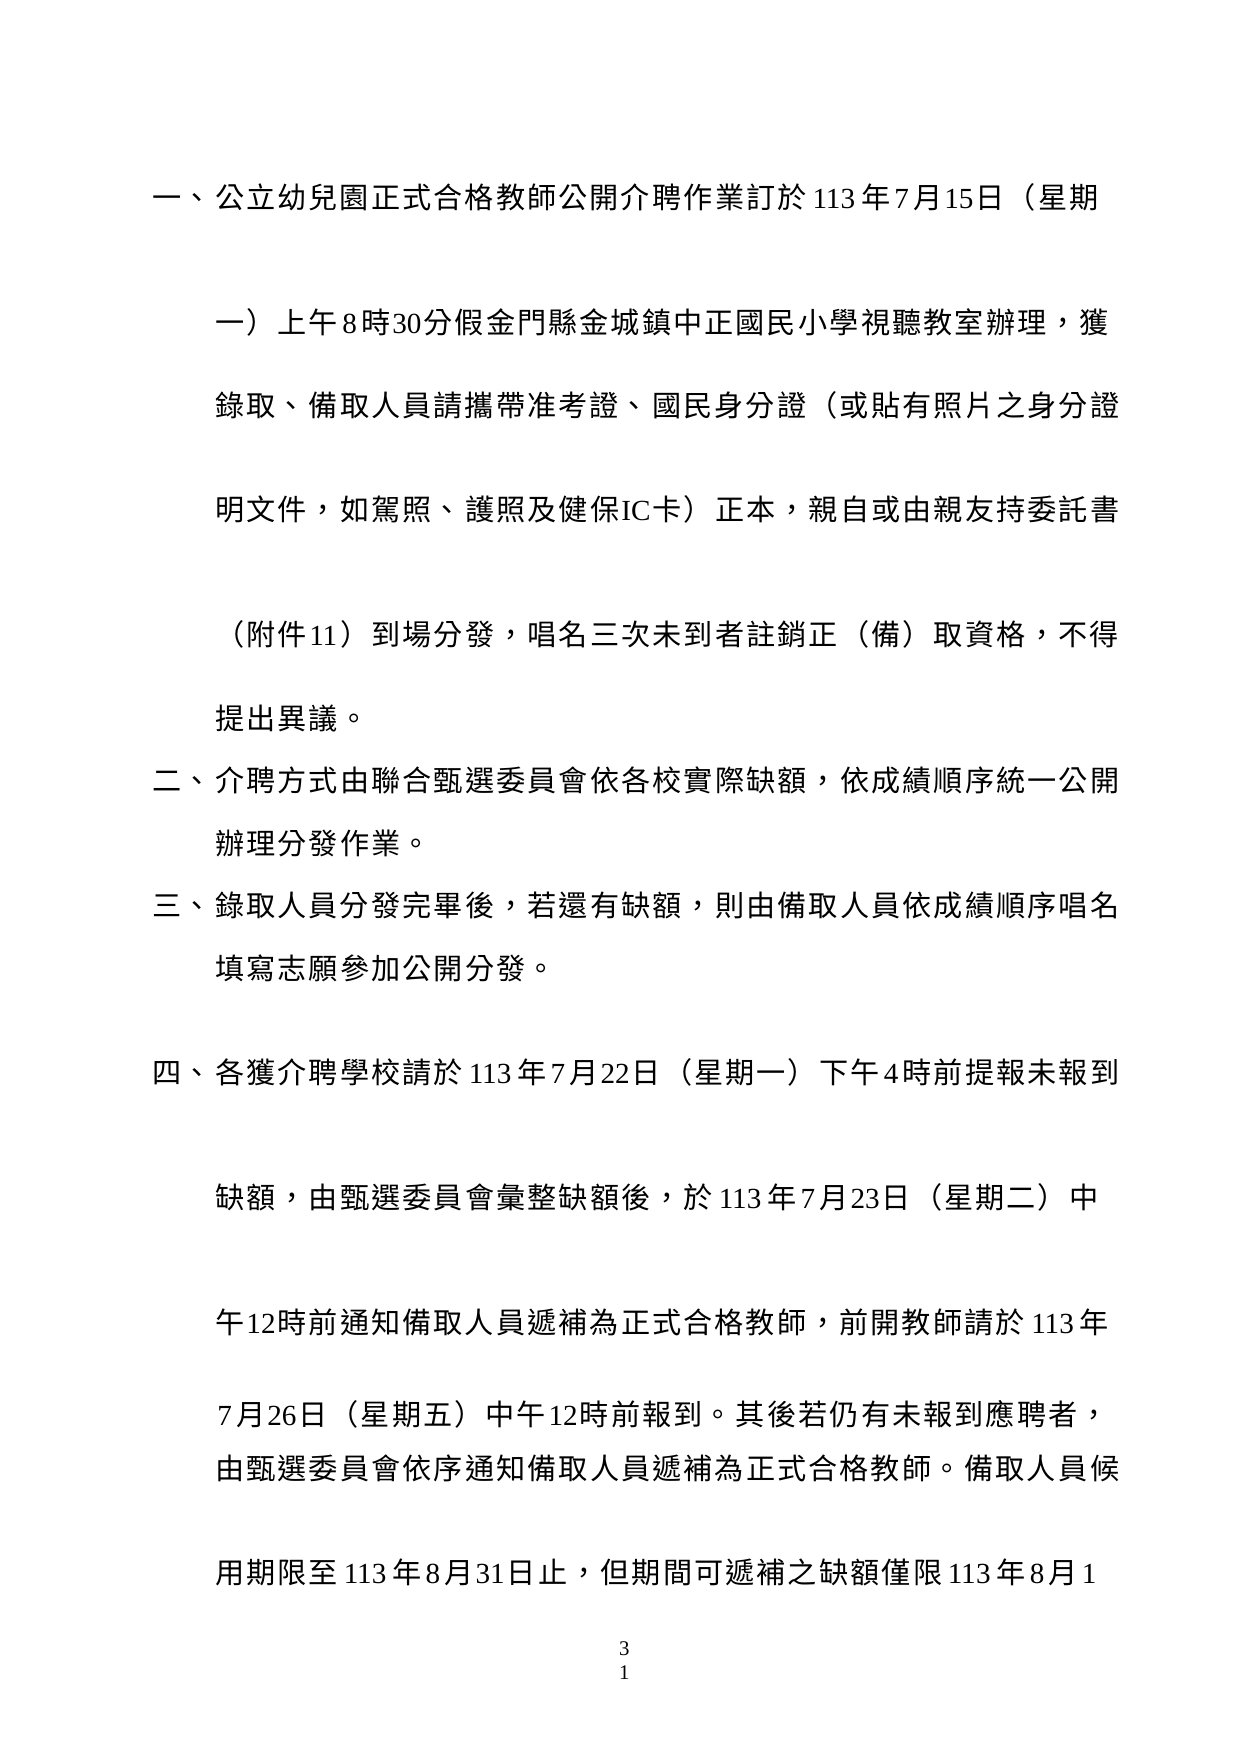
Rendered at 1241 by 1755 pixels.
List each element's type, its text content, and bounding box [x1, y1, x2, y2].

text 三、錄取人員分發完畢後，若還有缺額，則由備取人員依成績順序唱名填寫志願參加公開分發。 [145, 862, 1120, 987]
text 四、各獲介聘學校請於113年7月22日（星期一）下午4時前提報未報到缺額，由甄選委員會彙整缺額後，於113年7月23日（星期二）中午12時前通知備取人員遞補為正式合格教師，前開教師請於113年7月26日（星期五）中午12時前報到。其後若仍有未報到應聘者，由甄選委員會依序通知備取人員遞補為正式合格教師。備取人員候用期限至113年8月31日止，但期間可遞補之缺額僅限113年8月1 [145, 987, 1120, 1612]
text 一、公立幼兒園正式合格教師公開介聘作業訂於113年7月15日（星期一）上午8時30分假金門縣金城鎮中正國民小學視聽教室辦理，獲錄取、備取人員請攜帶准考證、國民身分證（或貼有照片之身分證明文件，如駕照、護照及健保IC卡）正本，親自或由親友持委託書（附件11）到場分發，唱名三次未到者註銷正（備）取資格，不得提出異議。 [145, 112, 1120, 737]
text 二、介聘方式由聯合甄選委員會依各校實際缺額，依成績順序統一公開辦理分發作業。 [145, 737, 1120, 862]
